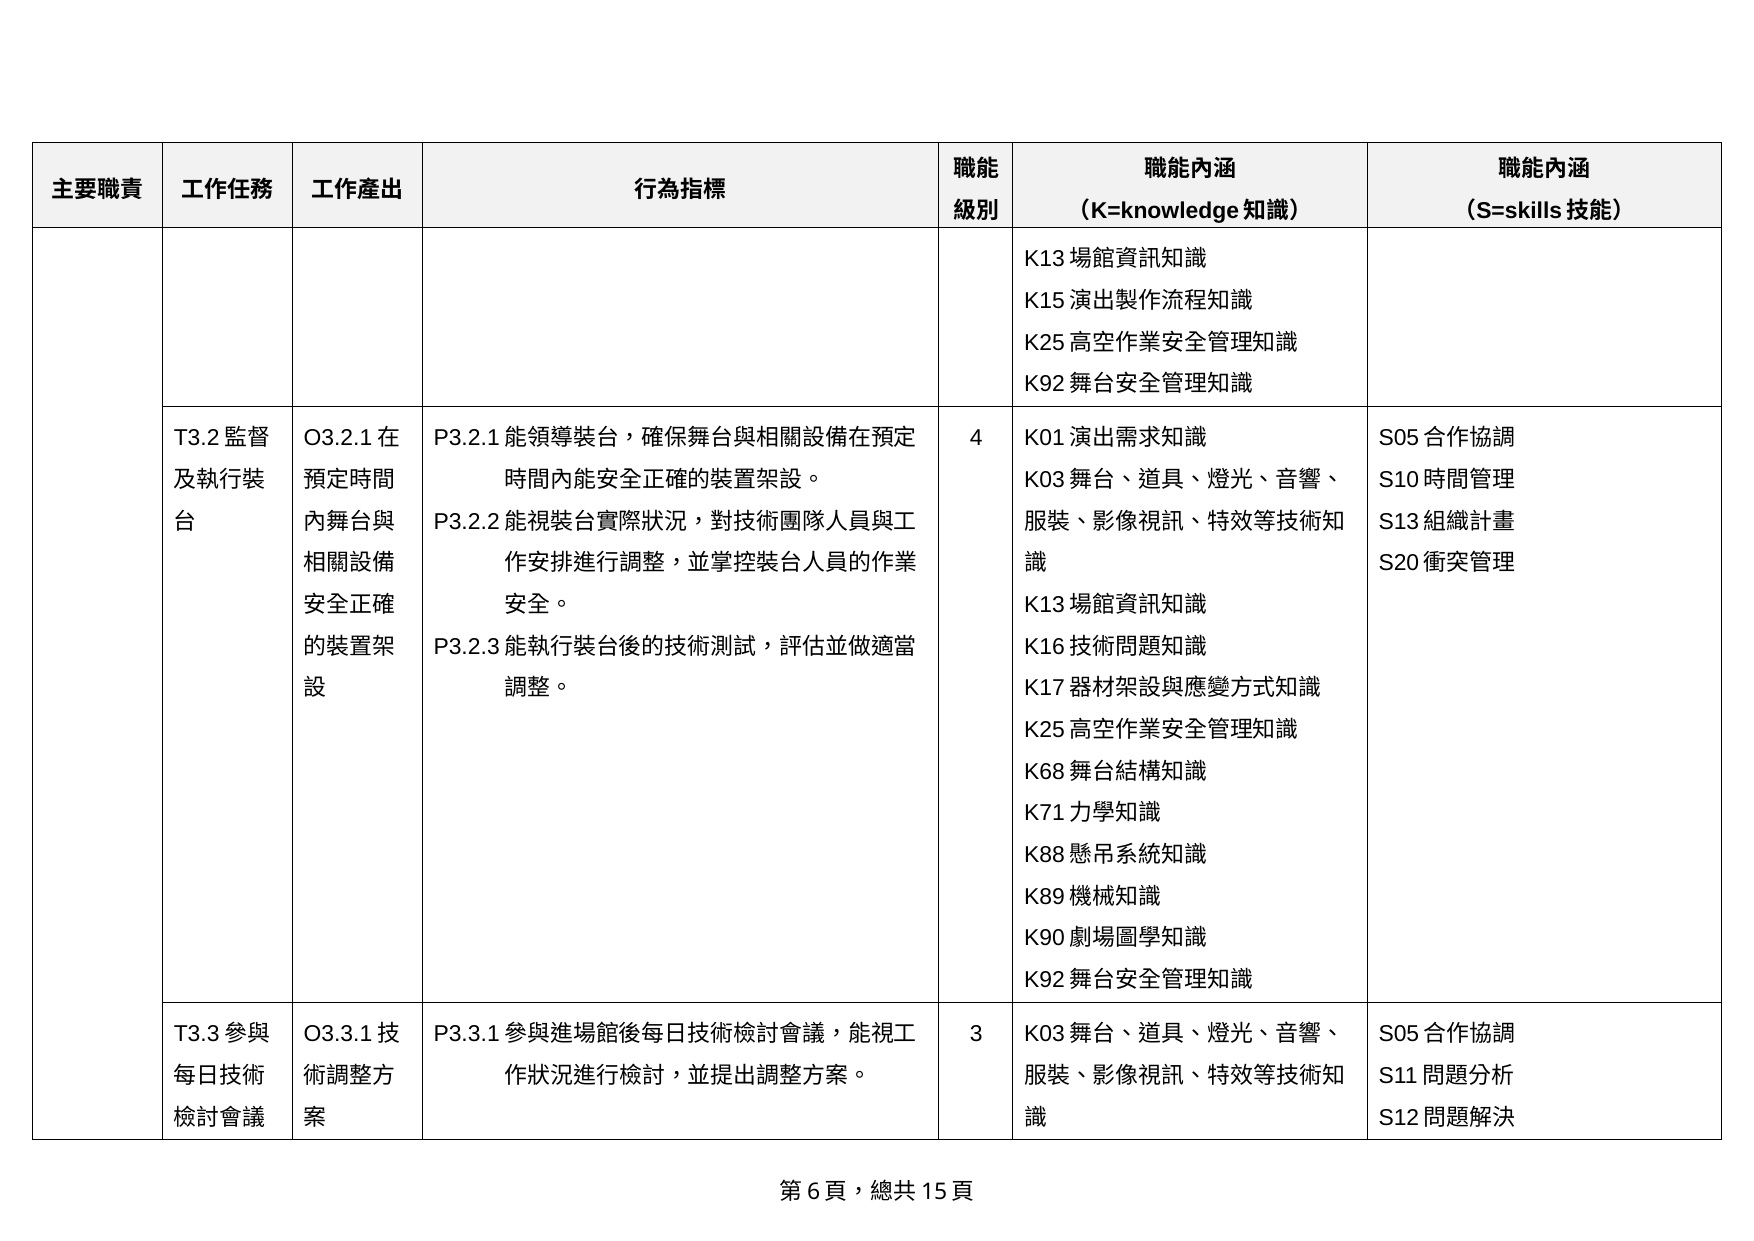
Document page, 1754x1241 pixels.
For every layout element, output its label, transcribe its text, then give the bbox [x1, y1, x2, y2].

table_cell O3.2.1在預定時間內舞台與相關設備安全正確的裝置架設 [293, 407, 422, 1002]
table_header 職能級別 [939, 143, 1012, 227]
table_header 工作產出 [293, 143, 422, 227]
table_header 職能內涵 （K=knowledge知識） [1013, 143, 1367, 227]
table_cell [423, 228, 938, 406]
table_cell 3 [939, 1003, 1012, 1139]
table_cell S05合作協調 S10時間管理 S13組織計畫 S20衝突管理 [1368, 407, 1721, 1002]
table_cell T3.2監督及執行裝台 [163, 407, 292, 1002]
table_cell P3.3.1參與進場館後每日技術檢討會議，能視工作狀況進行檢討，並提出調整方案。 [423, 1003, 938, 1139]
table_cell [163, 228, 292, 406]
table_cell O3.3.1技術調整方案 [293, 1003, 422, 1139]
table_cell P3.2.1能領導裝台，確保舞台與相關設備在預定時間內能安全正確的裝置架設。 P3.2.2能視裝台實際狀況，對技術團隊人員與工作安排進行調整，並掌控裝台人員的作業安全。 P3.2.3能執行裝台後的技術測試，評估並做適當調整。 [423, 407, 938, 1002]
table_header 行為指標 [423, 143, 938, 227]
table_cell K13場館資訊知識 K15演出製作流程知識 K25高空作業安全管理知識 K92舞台安全管理知識 [1013, 228, 1367, 406]
table_header 工作任務 [163, 143, 292, 227]
table_cell 4 [939, 407, 1012, 1002]
table_cell [33, 228, 162, 1139]
table_cell [293, 228, 422, 406]
table_cell [1368, 228, 1721, 406]
table_cell [939, 228, 1012, 406]
table_header 職能內涵 （S=skills技能） [1368, 143, 1721, 227]
table_cell T3.3參與每日技術檢討會議 [163, 1003, 292, 1139]
table_cell S05合作協調 S11問題分析 S12問題解決 [1368, 1003, 1721, 1139]
table_cell K03舞台、道具、燈光、音響、服裝、影像視訊、特效等技術知識 [1013, 1003, 1367, 1139]
table_header 主要職責 [33, 143, 162, 227]
table_cell K01演出需求知識 K03舞台、道具、燈光、音響、服裝、影像視訊、特效等技術知識 K13場館資訊知識 K16技術問題知識 K17器材架設與應變方式知識 K25高空作業安全管理知識 K68舞台結構知識 K71力學知識 K88懸吊系統知識 K89機械知識 K90劇場圖學知識 K92舞台安全管理知識 [1013, 407, 1367, 1002]
